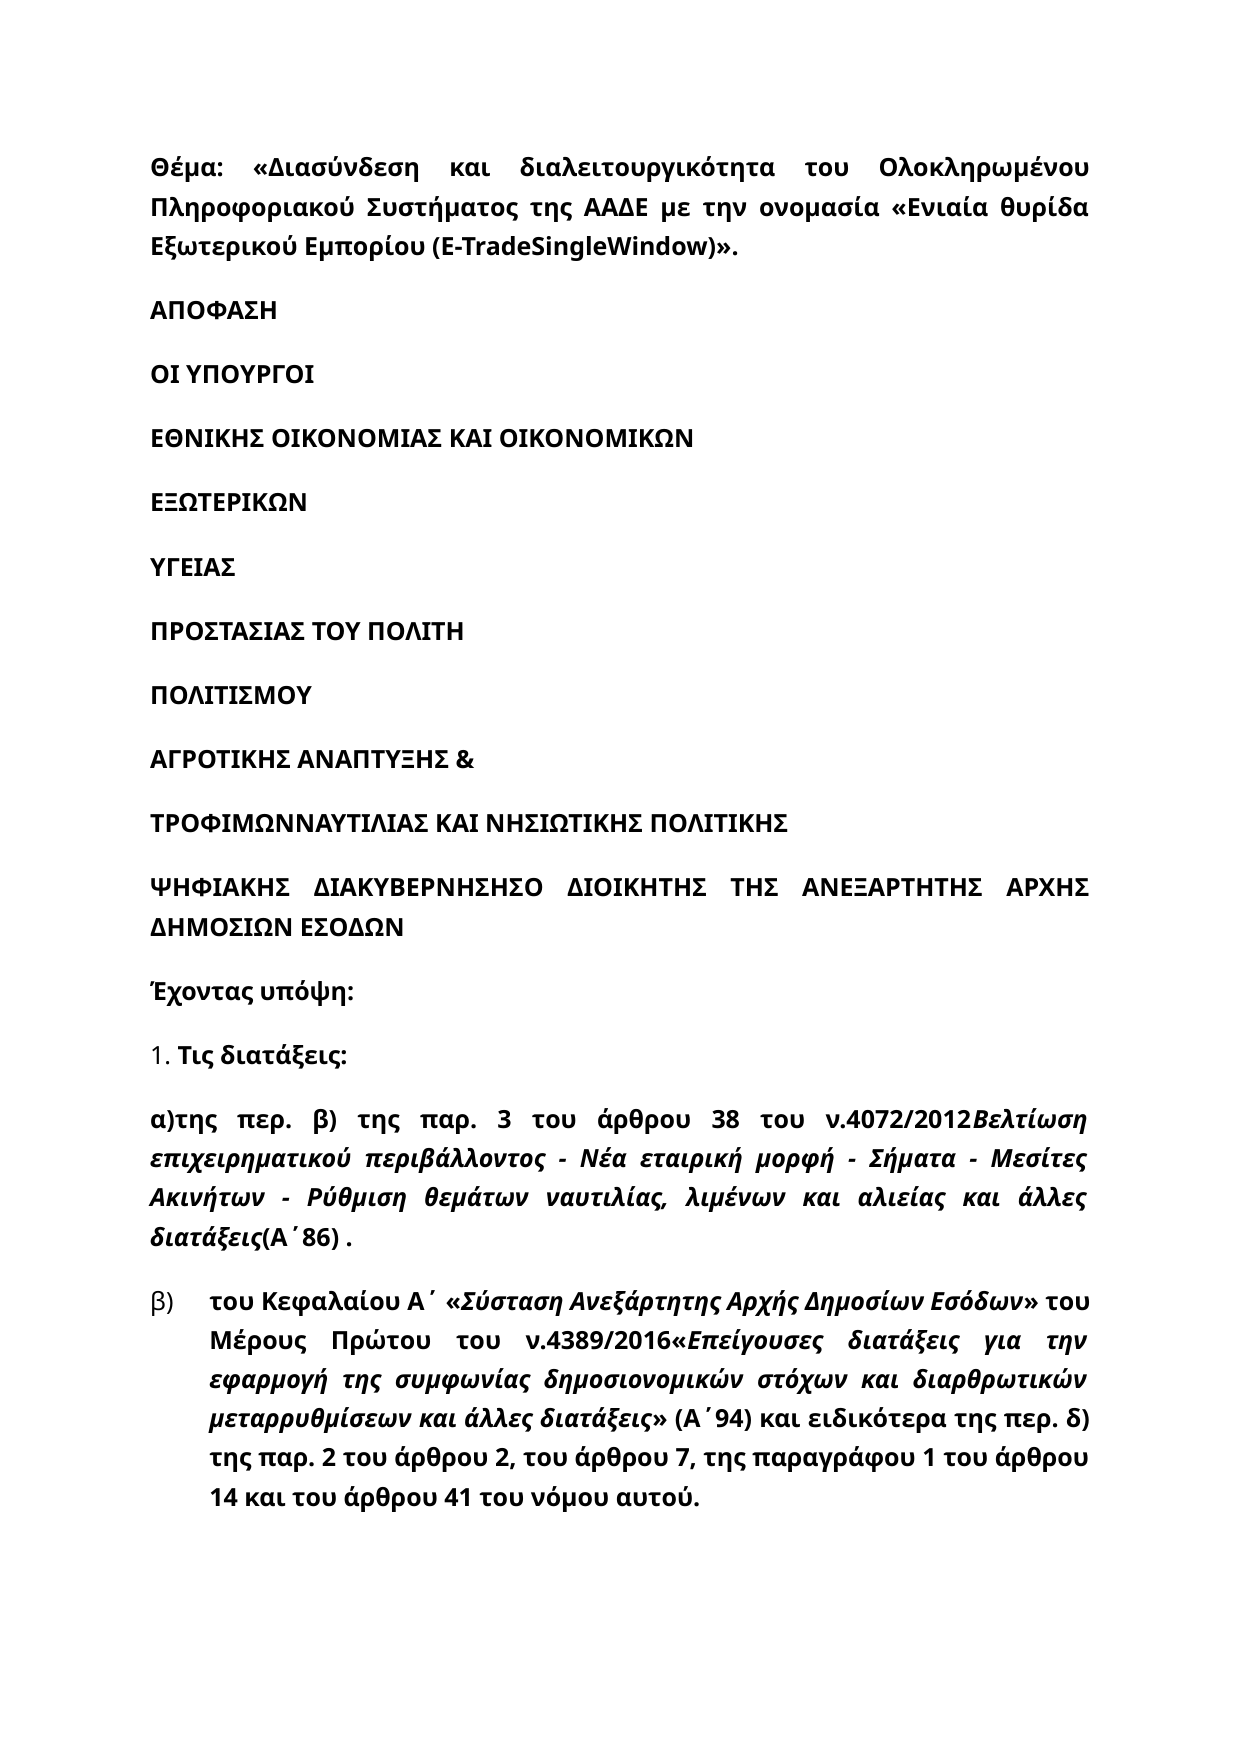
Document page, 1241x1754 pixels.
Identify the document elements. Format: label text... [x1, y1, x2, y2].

text ΕΞΩΤΕΡΙΚΩΝ [150, 485, 1090, 519]
text ΤΡΟΦΙΜΩΝΝΑΥΤΙΛΙΑΣ ΚΑΙ ΝΗΣΙΩΤΙΚΗΣ ΠΟΛΙΤΙΚΗΣ [150, 806, 1090, 840]
text α)της περ. β) της παρ. 3 του άρθρου 38 του ν.4072/2012Βελτίωση επιχειρηματικού περιβάλλοντος - Νέα εταιρική μορφή - Σήματα - Μεσίτες Ακινήτων - Ρύθμιση θεμάτων ναυτιλίας, λιμένων και αλιείας και άλλες διατάξεις(Α΄86) . [150, 1102, 1090, 1253]
text ΑΓΡΟΤΙΚΗΣ ΑΝΑΠΤΥΞΗΣ & [150, 742, 1090, 776]
text 1. Τις διατάξεις: [150, 1037, 1090, 1072]
text ΑΠΟΦΑΣΗ [150, 292, 1090, 327]
text ΨΗΦΙΑΚΗΣ ΔΙΑΚΥΒΕΡΝΗΣΗΣΟ ΔΙΟΙΚΗΤΗΣ ΤΗΣ ΑΝΕΞΑΡΤΗΤΗΣ ΑΡΧΗΣ ΔΗΜΟΣΙΩΝ ΕΣΟΔΩΝ [150, 870, 1090, 943]
text ΠΟΛΙΤΙΣΜΟΥ [150, 677, 1090, 712]
text Θέμα: «Διασύνδεση και διαλειτουργικότητα του Ολοκληρωμένου Πληροφοριακού Συστήματος της ΑΑΔΕ με την ονομασία «Ενιαία θυρίδα Εξωτερικού Εμπορίου (E-TradeSingleWindow)». [150, 150, 1090, 262]
text Έχοντας υπόψη: [150, 973, 1090, 1007]
text ΠΡΟΣΤΑΣΙΑΣ ΤΟΥ ΠΟΛΙΤΗ [150, 613, 1090, 647]
text ΕΘΝΙΚΗΣ ΟΙΚΟΝΟΜΙΑΣ ΚΑΙ ΟΙΚΟΝΟΜΙΚΩΝ [150, 421, 1090, 455]
list β) του Κεφαλαίου Α΄ «Σύσταση Ανεξάρτητης Αρχής Δημοσίων Εσόδων» του Μέρους Πρώτου του ν.4389/2016«Επείγουσες διατάξεις για την εφαρμογή της συμφωνίας δημοσιονομικών στόχων και διαρθρωτικών μεταρρυθμίσεων και άλλες διατάξεις» (Α΄94) και ειδικότερα της περ. δ) της παρ. 2 του άρθρου 2, του άρθρου 7, της παραγράφου 1 του άρθρου 14 και του άρθρου 41 του νόμου αυτού. [150, 1283, 1090, 1513]
text ΟΙ ΥΠΟΥΡΓΟΙ [150, 357, 1090, 391]
text ΥΓΕΙΑΣ [150, 549, 1090, 583]
